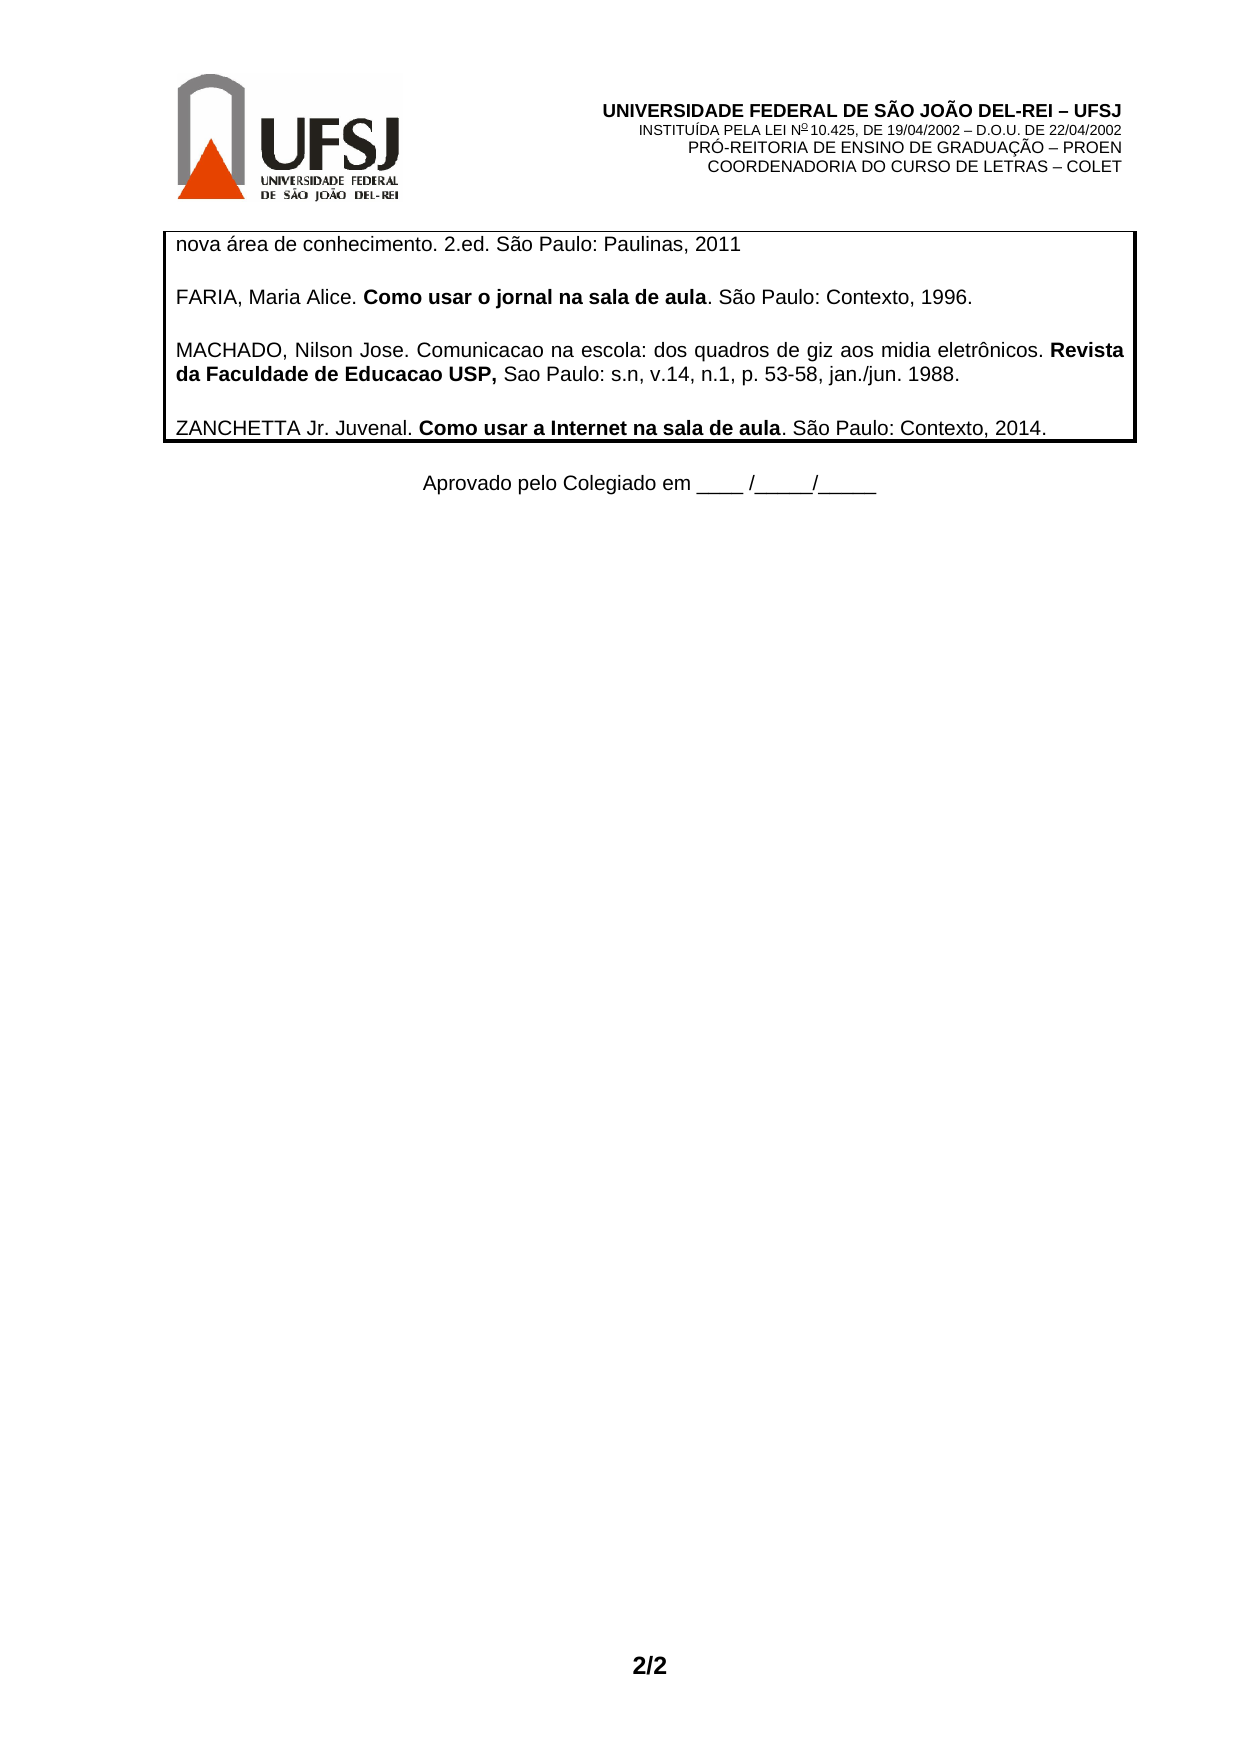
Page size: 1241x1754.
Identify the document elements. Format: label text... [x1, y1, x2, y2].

table_cell nova área de conhecimento. 2.ed. São Paulo: Paulinas, 2011 FARIA, Maria Alice. Como usar o jornal na sala de aula. São Paulo: Contexto, 1996. MACHADO, Nilson Jose. Comunicacao na escola: dos quadros de giz aos midia eletrônicos. Revista da Faculdade de Educacao USP, Sao Paulo: s.n, v.14, n.1, p. 53-58, jan./jun. 1988. ZANCHETTA Jr. Juvenal. Como usar a Internet na sala de aula. São Paulo: Contexto, 2014. [166, 232, 1133, 439]
picture [177, 73, 403, 202]
text Aprovado pelo Colegiado em ____ /_____/_____ [177, 471, 1122, 495]
